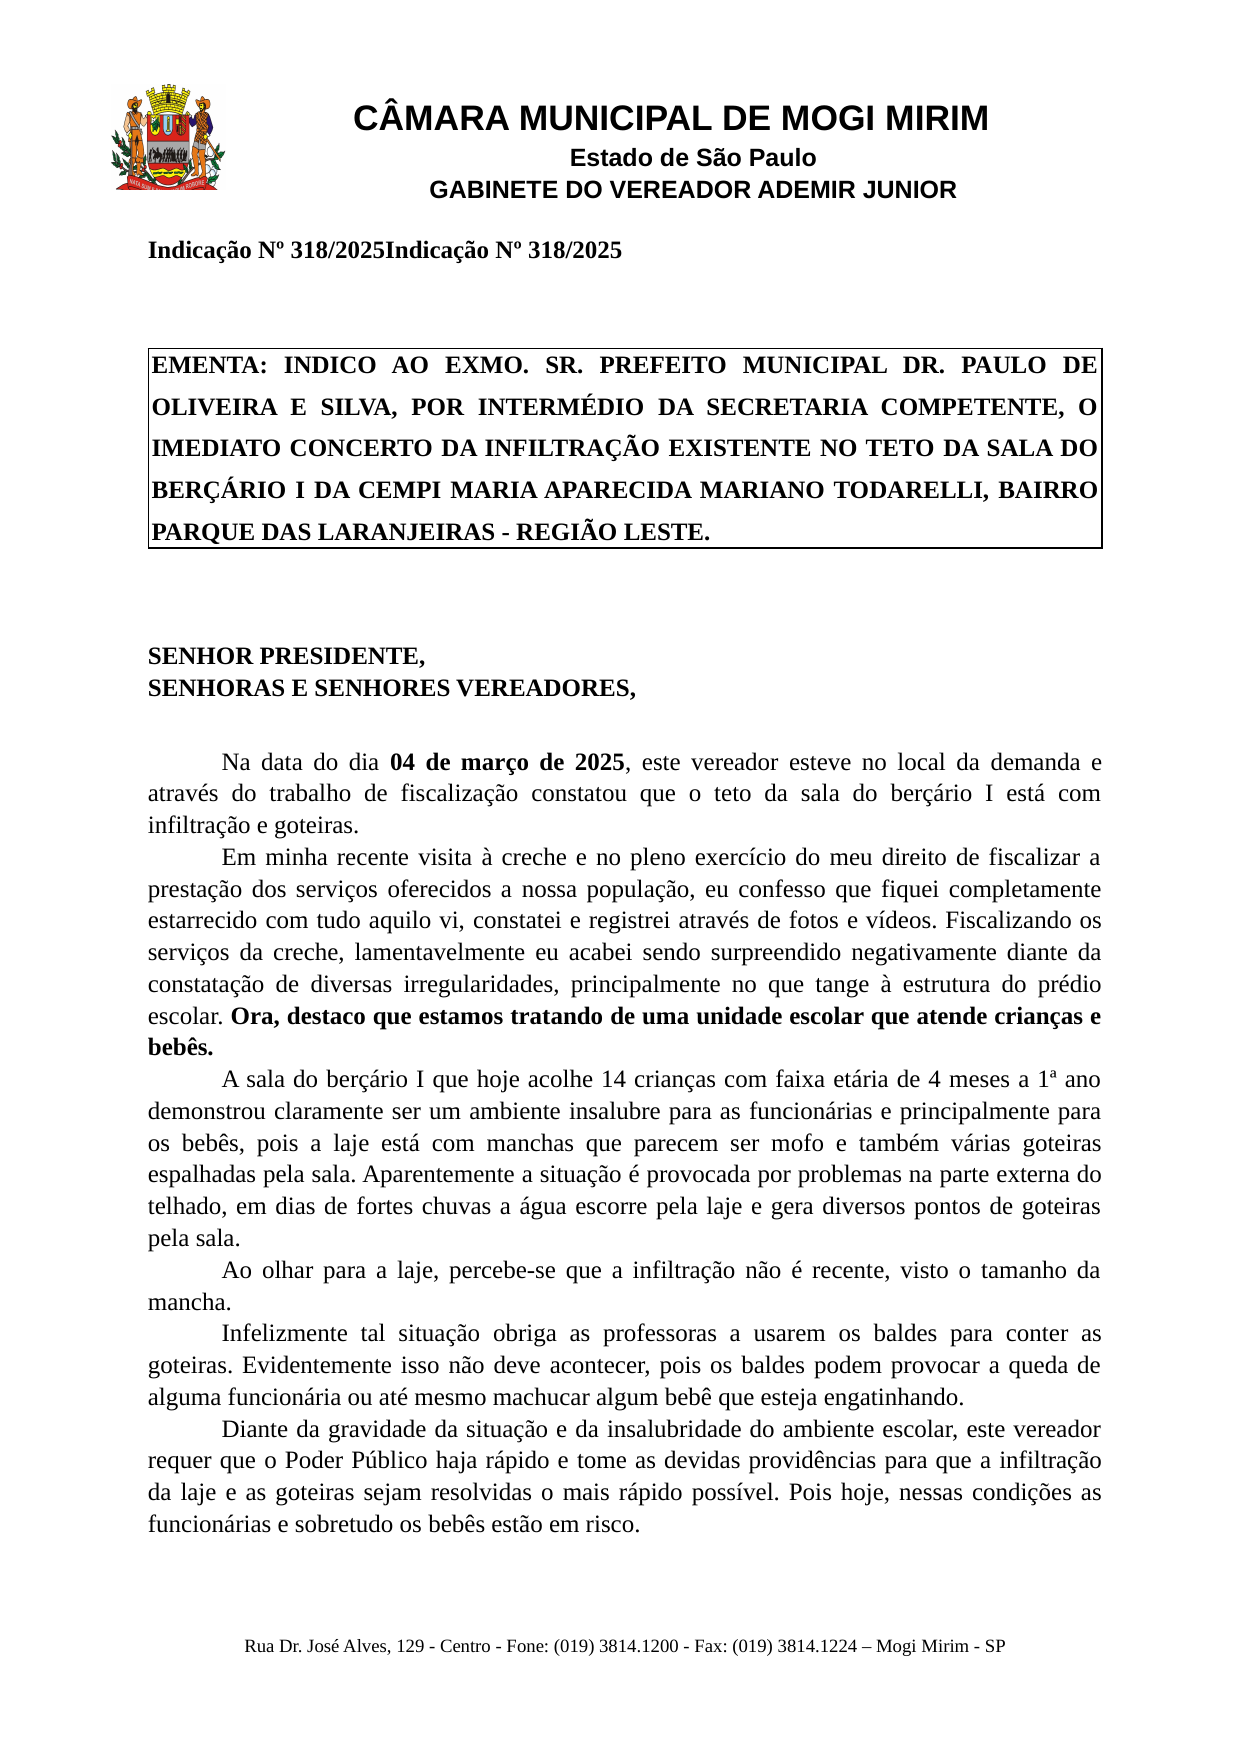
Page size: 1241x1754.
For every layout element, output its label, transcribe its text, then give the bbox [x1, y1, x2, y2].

text Ao olhar para a laje, percebe-se que a infiltração não é recente, visto o tamanho da mancha. [148, 1256, 1103, 1315]
text Em minha recente visita à creche e no pleno exercício do meu direito de fiscalizar a prestação dos serviços oferecidos a nossa população, eu confesso que fiquei completamente estarrecido com tudo aquilo vi, constatei e registrei através de fotos e vídeos. Fiscalizando os serviços da creche, lamentavelmente eu acabei sendo surpreendido negativamente diante da constatação de diversas irregularidades, principalmente no que tange à estrutura do prédio escolar. Ora, destaco que estamos tratando de uma unidade escolar que atende crianças e bebês. [148, 843, 1103, 1061]
text Diante da gravidade da situação e da insalubridade do ambiente escolar, este vereador requer que o Poder Público haja rápido e tome as devidas providências para que a infiltração da laje e as goteiras sejam resolvidas o mais rápido possível. Pois hoje, nessas condições as funcionárias e sobretudo os bebês estão em risco. [148, 1415, 1103, 1538]
text EMENTA: INDICO AO EXMO. SR. PREFEITO MUNICIPAL DR. PAULO DE OLIVEIRA E SILVA, POR INTERMÉDIO DA SECRETARIA COMPETENTE, O IMEDIATO CONCERTO DA INFILTRAÇÃO EXISTENTE NO TETO DA SALA DO BERÇÁRIO I DA CEMPI MARIA APARECIDA MARIANO TODARELLI, BAIRRO PARQUE DAS LARANJEIRAS - REGIÃO LESTE. [149, 349, 1101, 547]
text Infelizmente tal situação obriga as professoras a usarem os baldes para conter as goteiras. Evidentemente isso não deve acontecer, pois os baldes podem provocar a queda de alguma funcionária ou até mesmo machucar algum bebê que esteja engatinhando. [148, 1319, 1103, 1411]
text Indicação Nº 318/2025Indicação Nº 318/2025 [148, 236, 1103, 264]
text Na data do dia 04 de março de 2025, este vereador esteve no local da demanda e através do trabalho de fiscalização constatou que o teto da sala do berçário I está com infiltração e goteiras. [148, 748, 1103, 839]
text A sala do berçário I que hoje acolhe 14 crianças com faixa etária de 4 meses a 1ª ano demonstrou claramente ser um ambiente insalubre para as funcionárias e principalmente para os bebês, pois a laje está com manchas que parecem ser mofo e também várias goteiras espalhadas pela sala. Aparentemente a situação é provocada por problemas na parte externa do telhado, em dias de fortes chuvas a água escorre pela laje e gera diversos pontos de goteiras pela sala. [148, 1065, 1103, 1252]
picture [110, 84, 226, 190]
text SENHOR PRESIDENTE, [148, 642, 1103, 670]
text SENHORAS E SENHORES VEREADORES, [148, 674, 1103, 702]
